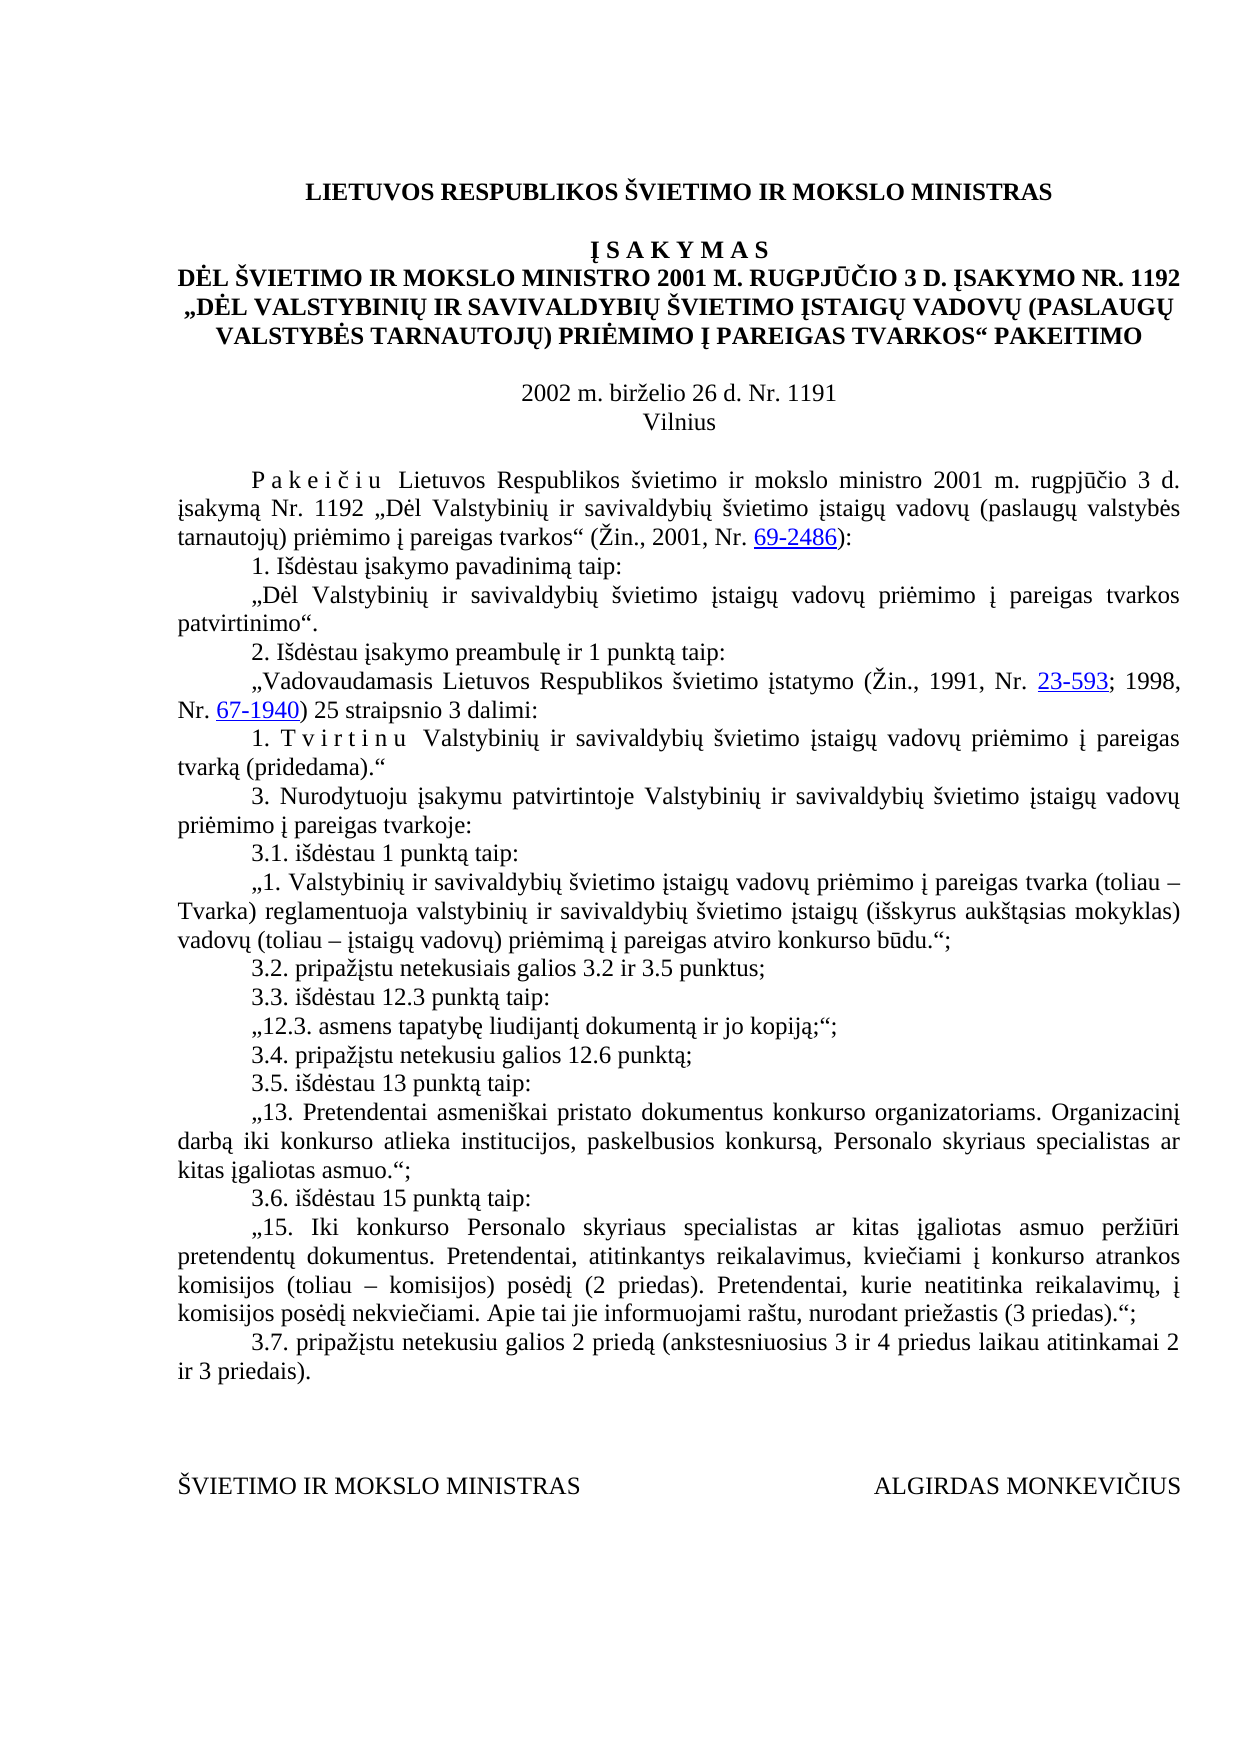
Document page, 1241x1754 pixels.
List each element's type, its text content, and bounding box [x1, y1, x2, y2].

text 2002 m. birželio 26 d. Nr. 1191 [177, 378, 1181, 407]
text Pakeičiu Lietuvos Respublikos švietimo ir mokslo ministro 2001 m. rugpjūčio 3 d. įsakymą Nr. 1192 „Dėl Valstybinių ir savivaldybių švietimo įstaigų vadovų (paslaugų valstybės tarnautojų) priėmimo į pareigas tvarkos“ (Žin., 2001, Nr. 69-2486): [177, 465, 1181, 551]
text 3.4. pripažįstu netekusiu galios 12.6 punktą; [177, 1040, 1181, 1068]
text 1. Tvirtinu Valstybinių ir savivaldybių švietimo įstaigų vadovų priėmimo į pareigas tvarką (pridedama).“ [177, 723, 1181, 781]
text „Dėl Valstybinių ir savivaldybių švietimo įstaigų vadovų priėmimo į pareigas tvarkos patvirtinimo“. [177, 580, 1181, 637]
text „1. Valstybinių ir savivaldybių švietimo įstaigų vadovų priėmimo į pareigas tvarka (toliau – Tvarka) reglamentuoja valstybinių ir savivaldybių švietimo įstaigų (išskyrus aukštąsias mokyklas) vadovų (toliau – įstaigų vadovų) priėmimą į pareigas atviro konkurso būdu.“; [177, 867, 1181, 953]
text 1. Išdėstau įsakymo pavadinimą taip: [177, 551, 1181, 580]
text 3.2. pripažįstu netekusiais galios 3.2 ir 3.5 punktus; [177, 953, 1181, 982]
text Į S A K Y M A S [177, 235, 1181, 263]
text 3.5. išdėstau 13 punktą taip: [177, 1068, 1181, 1097]
text „12.3. asmens tapatybę liudijantį dokumentą ir jo kopiją;“; [177, 1011, 1181, 1040]
text 3.1. išdėstau 1 punktą taip: [177, 838, 1181, 867]
text 3. Nurodytuoju įsakymu patvirtintoje Valstybinių ir savivaldybių švietimo įstaigų vadovų priėmimo į pareigas tvarkoje: [177, 781, 1181, 838]
text 3.3. išdėstau 12.3 punktą taip: [177, 982, 1181, 1011]
text „Vadovaudamasis Lietuvos Respublikos švietimo įstatymo (Žin., 1991, Nr. 23-593; 1998, Nr. 67-1940) 25 straipsnio 3 dalimi: [177, 666, 1181, 723]
text 3.7. pripažįstu netekusiu galios 2 priedą (ankstesniuosius 3 ir 4 priedus laikau atitinkamai 2 ir 3 priedais). [177, 1327, 1181, 1385]
text Vilnius [177, 407, 1181, 436]
text LIETUVOS RESPUBLIKOS ŠVIETIMO IR MOKSLO MINISTRAS [177, 177, 1181, 206]
text DĖL ŠVIETIMO IR MOKSLO MINISTRO 2001 M. RUGPJŪČIO 3 D. ĮSAKYMO NR. 1192 „DĖL VALSTYBINIŲ IR SAVIVALDYBIŲ ŠVIETIMO ĮSTAIGŲ VADOVŲ (PASLAUGŲ VALSTYBĖS TARNAUTOJŲ) PRIĖMIMO Į PAREIGAS TVARKOS“ PAKEITIMO [177, 263, 1181, 350]
text „15. Iki konkurso Personalo skyriaus specialistas ar kitas įgaliotas asmuo peržiūri pretendentų dokumentus. Pretendentai, atitinkantys reikalavimus, kviečiami į konkurso atrankos komisijos (toliau – komisijos) posėdį (2 priedas). Pretendentai, kurie neatitinka reikalavimų, į komisijos posėdį nekviečiami. Apie tai jie informuojami raštu, nurodant priežastis (3 priedas).“; [177, 1212, 1181, 1327]
text ŠVIETIMO IR MOKSLO MINISTRAS ALGIRDAS MONKEVIČIUS [177, 1471, 1181, 1500]
text 2. Išdėstau įsakymo preambulę ir 1 punktą taip: [177, 637, 1181, 666]
text „13. Pretendentai asmeniškai pristato dokumentus konkurso organizatoriams. Organizacinį darbą iki konkurso atlieka institucijos, paskelbusios konkursą, Personalo skyriaus specialistas ar kitas įgaliotas asmuo.“; [177, 1097, 1181, 1183]
text 3.6. išdėstau 15 punktą taip: [177, 1183, 1181, 1212]
